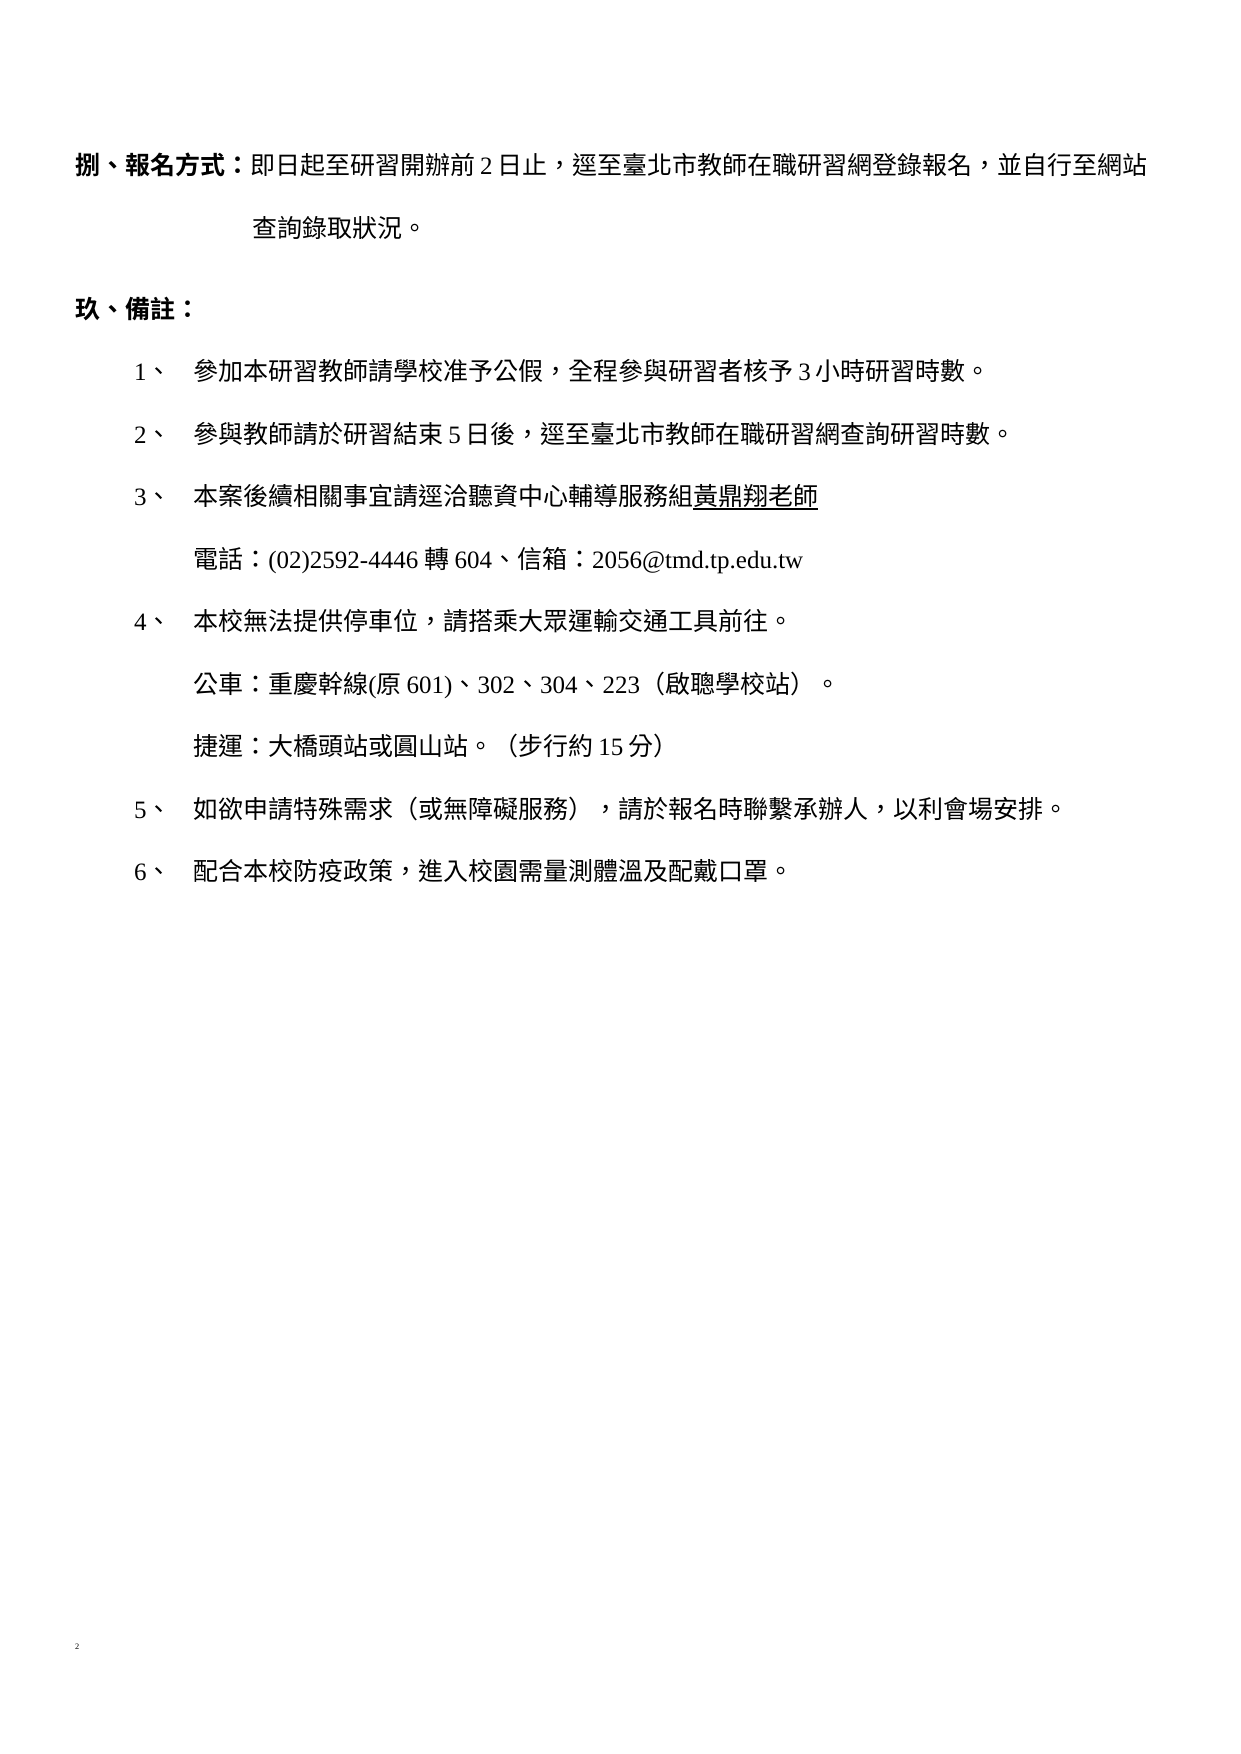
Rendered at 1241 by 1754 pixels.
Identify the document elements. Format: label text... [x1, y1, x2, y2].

text 玖、備註： [75, 266, 1165, 328]
text 捷運：大橋頭站或圓山站。（步行約15分） [193, 703, 1165, 766]
list 參加本研習教師請學校准予公假，全程參與研習者核予3小時研習時數。 [134, 328, 1165, 391]
list 本案後續相關事宜請逕洽聽資中心輔導服務組黃鼎翔老師 [134, 453, 1165, 516]
list 本校無法提供停車位，請搭乘大眾運輸交通工具前往。 [134, 578, 1165, 641]
list 配合本校防疫政策，進入校園需量測體溫及配戴口罩。 [134, 828, 1165, 891]
text 公車：重慶幹線(原601)、302、304、223（啟聰學校站）。 [193, 641, 1165, 703]
list 參與教師請於研習結束5日後，逕至臺北市教師在職研習網查詢研習時數。 [134, 391, 1165, 453]
text 捌、報名方式：即日起至研習開辦前2日止，逕至臺北市教師在職研習網登錄報名，並自行至網站查詢錄取狀況。 [75, 122, 1165, 247]
text 電話：(02)2592-4446 轉604、信箱：2056@tmd.tp.edu.tw [193, 516, 1165, 578]
list 如欲申請特殊需求（或無障礙服務），請於報名時聯繫承辦人，以利會場安排。 [134, 766, 1165, 828]
